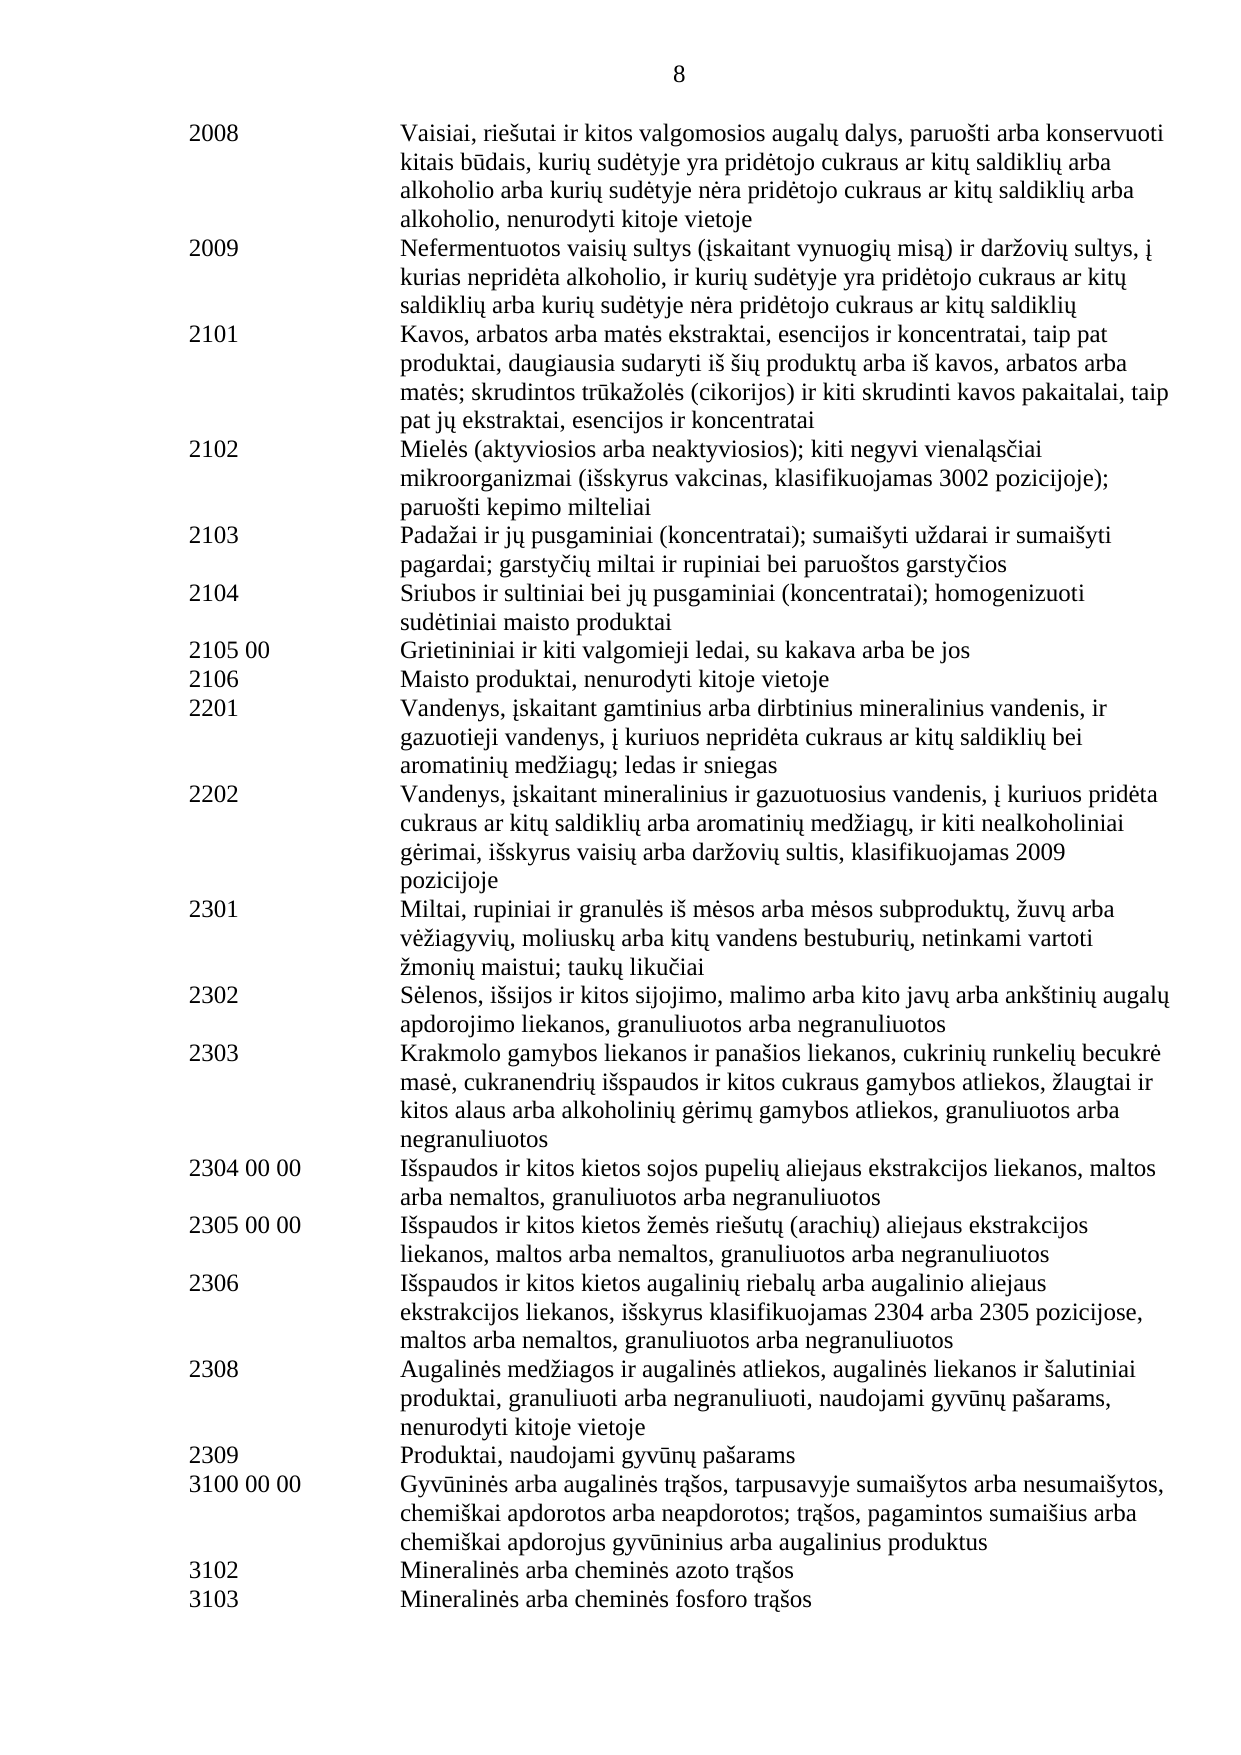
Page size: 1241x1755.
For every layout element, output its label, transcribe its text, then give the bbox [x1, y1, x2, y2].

table_cell Kavos, arbatos arba matės ekstraktai, esencijos ir koncentratai, taip pat produktai, daugiausia sudaryti iš šių produktų arba iš kavos, arbatos arba matės; skrudintos trūkažolės (cikorijos) ir kiti skrudinti kavos pakaitalai, taip pat jų ekstraktai, esencijos ir koncentratai [389, 319, 1181, 434]
table_cell 2104 [177, 578, 388, 636]
table_cell Išspaudos ir kitos kietos sojos pupelių aliejaus ekstrakcijos liekanos, maltos arba nemaltos, granuliuotos arba negranuliuotos [389, 1153, 1181, 1211]
table_cell 2309 [177, 1441, 388, 1469]
table_cell Sriubos ir sultiniai bei jų pusgaminiai (koncentratai); homogenizuoti sudėtiniai maisto produktai [389, 578, 1181, 636]
table_cell 2301 [177, 894, 388, 981]
table_cell Sėlenos, išsijos ir kitos sijojimo, malimo arba kito javų arba ankštinių augalų apdorojimo liekanos, granuliuotos arba negranuliuotos [389, 981, 1181, 1038]
table_cell Augalinės medžiagos ir augalinės atliekos, augalinės liekanos ir šalutiniai produktai, granuliuoti arba negranuliuoti, naudojami gyvūnų pašarams, nenurodyti kitoje vietoje [389, 1354, 1181, 1441]
table_cell 2101 [177, 319, 388, 434]
table_cell 2201 [177, 693, 388, 779]
table_cell 2105 00 [177, 636, 388, 664]
table_cell 2106 [177, 664, 388, 693]
table_cell 2102 [177, 434, 388, 521]
table_cell Išspaudos ir kitos kietos augalinių riebalų arba augalinio aliejaus ekstrakcijos liekanos, išskyrus klasifikuojamas 2304 arba 2305 pozicijose, maltos arba nemaltos, granuliuotos arba negranuliuotos [389, 1268, 1181, 1354]
table_cell Grietininiai ir kiti valgomieji ledai, su kakava arba be jos [389, 636, 1181, 664]
table_cell 2202 [177, 779, 388, 894]
table_cell Mineralinės arba cheminės azoto trąšos [389, 1556, 1181, 1584]
table_cell Padažai ir jų pusgaminiai (koncentratai); sumaišyti uždarai ir sumaišyti pagardai; garstyčių miltai ir rupiniai bei paruoštos garstyčios [389, 521, 1181, 578]
table_cell 2305 00 00 [177, 1211, 388, 1268]
table_cell Vandenys, įskaitant mineralinius ir gazuotuosius vandenis, į kuriuos pridėta cukraus ar kitų saldiklių arba aromatinių medžiagų, ir kiti nealkoholiniai gėrimai, išskyrus vaisių arba daržovių sultis, klasifikuojamas 2009 pozicijoje [389, 779, 1181, 894]
table_cell 3102 [177, 1556, 388, 1584]
table_cell Nefermentuotos vaisių sultys (įskaitant vynuogių misą) ir daržovių sultys, į kurias nepridėta alkoholio, ir kurių sudėtyje yra pridėtojo cukraus ar kitų saldiklių arba kurių sudėtyje nėra pridėtojo cukraus ar kitų saldiklių [389, 233, 1181, 319]
table_cell Mielės (aktyviosios arba neaktyviosios); kiti negyvi vienaląsčiai mikroorganizmai (išskyrus vakcinas, klasifikuojamas 3002 pozicijoje); paruošti kepimo milteliai [389, 434, 1181, 521]
table_cell Vandenys, įskaitant gamtinius arba dirbtinius mineralinius vandenis, ir gazuotieji vandenys, į kuriuos nepridėta cukraus ar kitų saldiklių bei aromatinių medžiagų; ledas ir sniegas [389, 693, 1181, 779]
table_cell 2304 00 00 [177, 1153, 388, 1211]
table_cell 2103 [177, 521, 388, 578]
table_cell Mineralinės arba cheminės fosforo trąšos [389, 1584, 1181, 1613]
table_cell Produktai, naudojami gyvūnų pašarams [389, 1441, 1181, 1469]
table_cell 3100 00 00 [177, 1469, 388, 1556]
table_cell Maisto produktai, nenurodyti kitoje vietoje [389, 664, 1181, 693]
table_cell Vaisiai, riešutai ir kitos valgomosios augalų dalys, paruošti arba konservuoti kitais būdais, kurių sudėtyje yra pridėtojo cukraus ar kitų saldiklių arba alkoholio arba kurių sudėtyje nėra pridėtojo cukraus ar kitų saldiklių arba alkoholio, nenurodyti kitoje vietoje [389, 118, 1181, 233]
table_cell 2303 [177, 1038, 388, 1153]
table_cell 2009 [177, 233, 388, 319]
table_cell Gyvūninės arba augalinės trąšos, tarpusavyje sumaišytos arba nesumaišytos, chemiškai apdorotos arba neapdorotos; trąšos, pagamintos sumaišius arba chemiškai apdorojus gyvūninius arba augalinius produktus [389, 1469, 1181, 1556]
table_cell Miltai, rupiniai ir granulės iš mėsos arba mėsos subproduktų, žuvų arba vėžiagyvių, moliuskų arba kitų vandens bestuburių, netinkami vartoti žmonių maistui; taukų likučiai [389, 894, 1181, 981]
table_cell 2306 [177, 1268, 388, 1354]
table_cell 2008 [177, 118, 388, 233]
table_cell Krakmolo gamybos liekanos ir panašios liekanos, cukrinių runkelių becukrė masė, cukranendrių išspaudos ir kitos cukraus gamybos atliekos, žlaugtai ir kitos alaus arba alkoholinių gėrimų gamybos atliekos, granuliuotos arba negranuliuotos [389, 1038, 1181, 1153]
table_cell 2308 [177, 1354, 388, 1441]
table_cell 3103 [177, 1584, 388, 1613]
table_cell 2302 [177, 981, 388, 1038]
table_cell Išspaudos ir kitos kietos žemės riešutų (arachių) aliejaus ekstrakcijos liekanos, maltos arba nemaltos, granuliuotos arba negranuliuotos [389, 1211, 1181, 1268]
